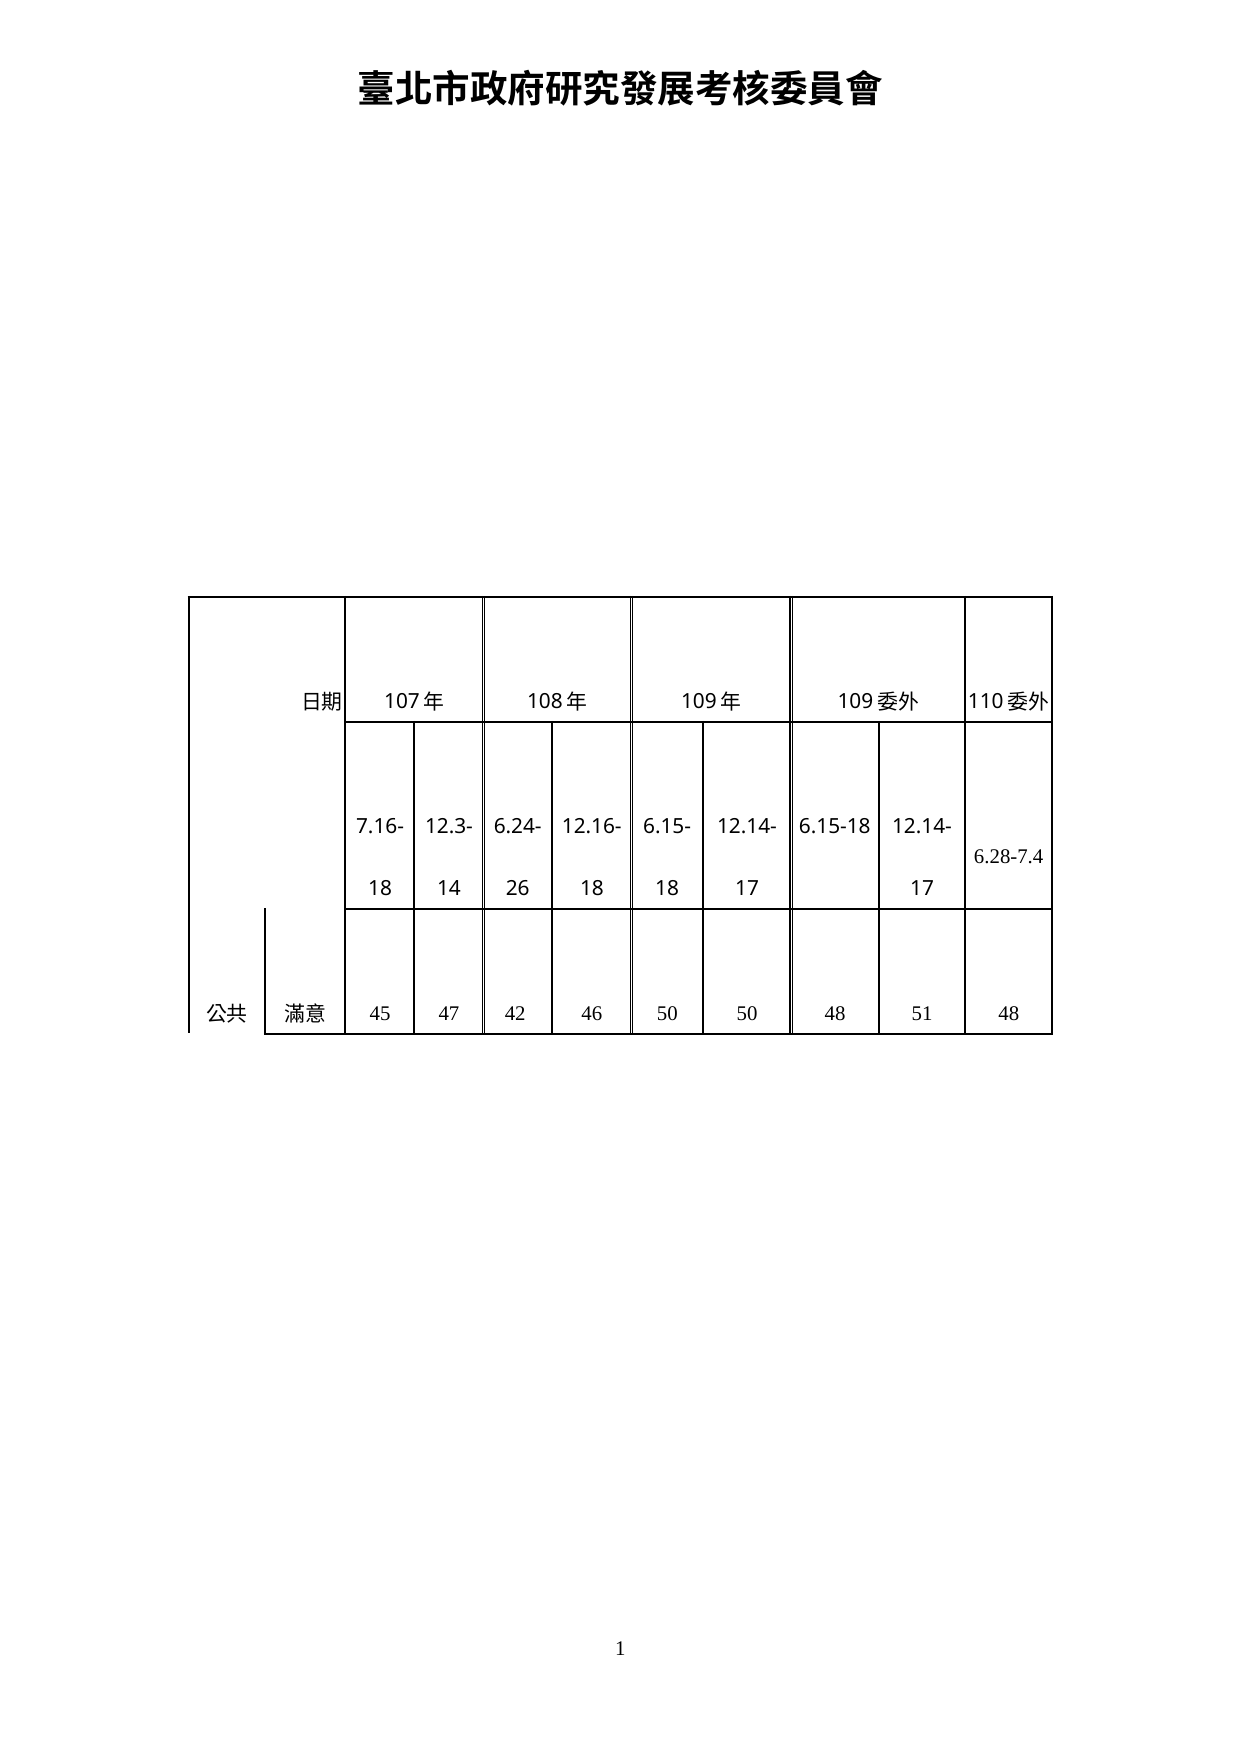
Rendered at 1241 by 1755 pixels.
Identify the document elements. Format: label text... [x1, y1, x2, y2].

table_cell 50 [633, 910, 702, 1033]
table_cell 12.3-14 [415, 723, 482, 908]
table_cell 48 [793, 910, 878, 1033]
table_cell 12.16-18 [553, 723, 630, 908]
table_cell 42 [485, 910, 551, 1033]
table_cell 6.15-18 [793, 723, 878, 908]
table_cell 6.28-7.4 [966, 723, 1051, 908]
table_header 108年 [485, 598, 630, 721]
table_header 110委外 [966, 598, 1051, 721]
table_cell 7.16-18 [346, 723, 413, 908]
table_cell 47 [415, 910, 482, 1033]
table_cell 45 [346, 910, 413, 1033]
table_header 109委外 [793, 598, 964, 721]
table_cell 48 [966, 910, 1051, 1033]
table_cell 46 [553, 910, 630, 1033]
table_cell 12.14-17 [880, 723, 964, 908]
table_cell 6.15-18 [633, 723, 702, 908]
table_header 日期 [190, 598, 344, 908]
table_cell 公共 [190, 908, 264, 1033]
table_header 109年 [633, 598, 789, 721]
table_cell 12.14-17 [704, 723, 789, 908]
table_cell 滿意 [266, 908, 344, 1033]
table_cell 51 [880, 910, 964, 1033]
table_cell 50 [704, 910, 789, 1033]
table_cell 6.24-26 [485, 723, 551, 908]
table_header 107年 [346, 598, 482, 721]
